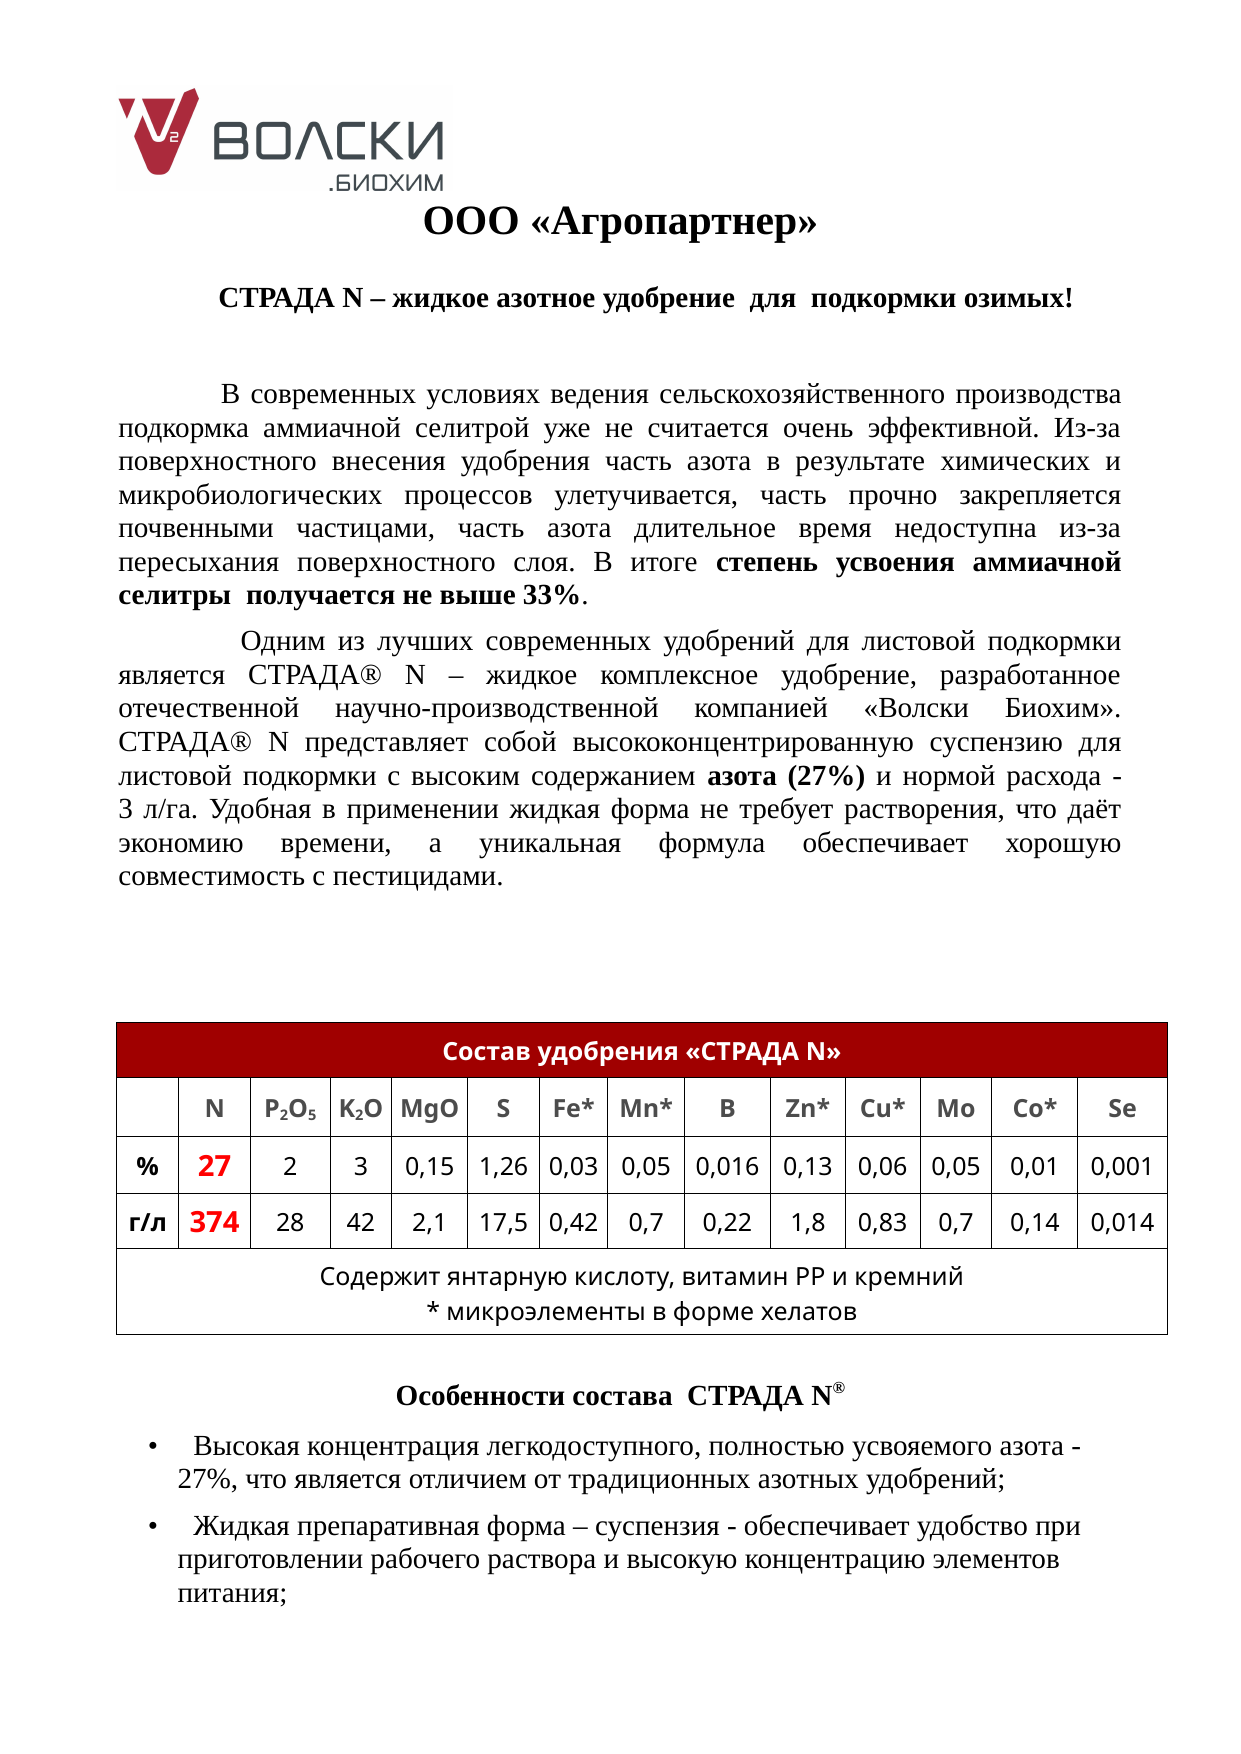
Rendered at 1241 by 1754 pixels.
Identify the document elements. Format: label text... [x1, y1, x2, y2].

table_cell 0,83 [846, 1194, 920, 1248]
table_cell 27 [179, 1137, 250, 1192]
table_cell 0,03 [540, 1137, 607, 1192]
text В современных условиях ведения сельскохозяйственного производства подкормка аммиачной селитрой уже не считается очень эффективной. Из-за поверхностного внесения удобрения часть азота в результате химических и микробиологических процессов улетучивается, часть прочно закрепляется почвенными частицами, часть азота длительное время недоступна из-за пересыхания поверхностного слоя. В итоге степень усвоения аммиачной селитры получается не выше 33%. [118, 376, 1122, 611]
list Жидкая препаративная форма – суспензия - обеспечивает удобство при приготовлении рабочего раствора и высокую концентрацию элементов питания; [148, 1508, 1166, 1608]
table_cell 17,5 [468, 1194, 539, 1248]
table_cell 2 [251, 1137, 330, 1192]
table_cell [117, 1078, 178, 1136]
table_cell 2,1 [392, 1194, 467, 1248]
list Высокая концентрация легкодоступного, полностью усвояемого азота - 27%, что является отличием от традиционных азотных удобрений; [148, 1428, 1137, 1495]
table_cell 374 [179, 1194, 250, 1248]
table_cell Cu* [846, 1078, 920, 1136]
table_cell S [468, 1078, 539, 1136]
table_cell 0,14 [992, 1194, 1077, 1248]
table_cell 0,7 [921, 1194, 991, 1248]
table_cell P2O5 [251, 1078, 330, 1136]
text Одним из лучших современных удобрений для листовой подкормки является СТРАДА® N – жидкое комплексное удобрение, разработанное отечественной научно-производственной компанией «Волски Биохим». СТРАДА® N представляет собой высококонцентрированную суспензию для листовой подкормки с высоким содержанием азота (27%) и нормой расхода - 3 л/га. Удобная в применении жидкая форма не требует растворения, что даёт экономию времени, а уникальная формула обеспечивает хорошую совместимость с пестицидами. [118, 623, 1122, 892]
table_cell K2O [331, 1078, 391, 1136]
table_cell Mo [921, 1078, 991, 1136]
table_cell 0,05 [921, 1137, 991, 1192]
table_cell 0,05 [608, 1137, 684, 1192]
table_cell 0,42 [540, 1194, 607, 1248]
table_cell 0,06 [846, 1137, 920, 1192]
table_cell % [117, 1137, 178, 1192]
table_cell 0,014 [1078, 1194, 1167, 1248]
table_header Состав удобрения «СТРАДА N» [117, 1023, 1167, 1077]
table_cell 1,8 [771, 1194, 845, 1248]
table_cell MgO [392, 1078, 467, 1136]
table_cell 0,15 [392, 1137, 467, 1192]
table_cell 1,26 [468, 1137, 539, 1192]
text Особенности состава СТРАДА N® [118, 1378, 1122, 1411]
table_cell 0,13 [771, 1137, 845, 1192]
table_cell 0,22 [685, 1194, 770, 1248]
table_cell 0,016 [685, 1137, 770, 1192]
text СТРАДА N – жидкое азотное удобрение для подкормки озимых! [118, 280, 1122, 313]
table_cell 0,7 [608, 1194, 684, 1248]
table_cell 42 [331, 1194, 391, 1248]
table_cell Co* [992, 1078, 1077, 1136]
table_cell N [179, 1078, 250, 1136]
table_cell 28 [251, 1194, 330, 1248]
table_cell Fe* [540, 1078, 607, 1136]
text ООО «Агропартнер» [118, 196, 1122, 243]
table_cell Содержит янтарную кислоту, витамин РР и кремний * микроэлементы в форме хелатов [117, 1249, 1167, 1334]
table_cell 0,01 [992, 1137, 1077, 1192]
picture [115, 85, 454, 191]
table_cell 3 [331, 1137, 391, 1192]
table_cell Mn* [608, 1078, 684, 1136]
table_cell B [685, 1078, 770, 1136]
table_cell Zn* [771, 1078, 845, 1136]
table_cell 0,001 [1078, 1137, 1167, 1192]
table_cell Se [1078, 1078, 1167, 1136]
table_cell г/л [117, 1194, 178, 1248]
